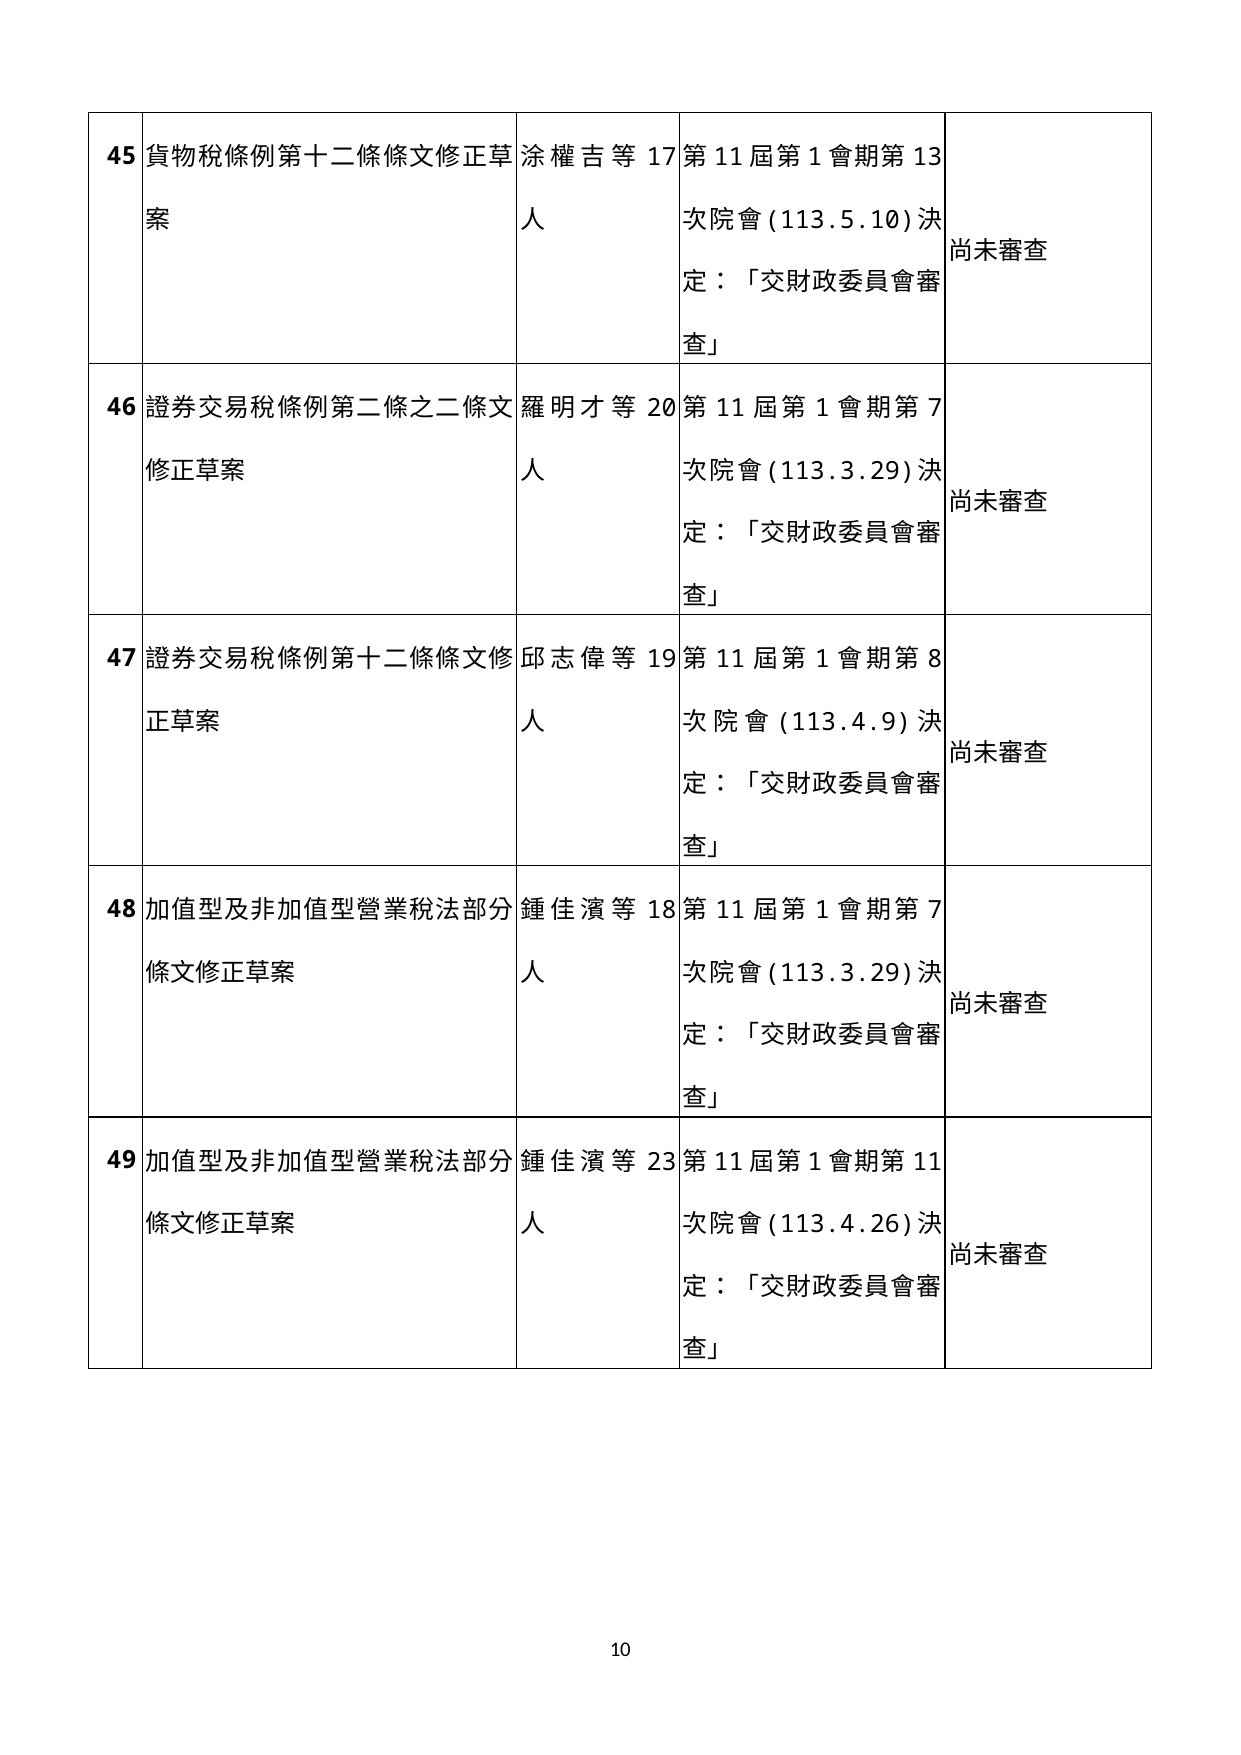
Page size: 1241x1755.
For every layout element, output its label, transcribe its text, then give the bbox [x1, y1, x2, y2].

table_cell 加值型及非加值型營業稅法部分條文修正草案 [143, 1118, 516, 1367]
table_cell 證券交易稅條例第十二條條文修正草案 [143, 615, 516, 865]
table_cell 尚未審查 [946, 615, 1151, 865]
table_cell 尚未審查 [946, 113, 1151, 363]
table_cell 第11屆第1會期第7次院會(113.3.29)決定：「交財政委員會審查」 [680, 866, 944, 1116]
table_cell 尚未審查 [946, 364, 1151, 614]
table_cell 貨物稅條例第十二條條文修正草案 [143, 113, 516, 363]
table_cell 鍾佳濱等18人 [517, 866, 679, 1116]
table_cell [89, 364, 142, 614]
table_cell [89, 866, 142, 1116]
table_cell 鍾佳濱等23人 [517, 1118, 679, 1367]
table_cell 第11屆第1會期第8次院會(113.4.9)決定：「交財政委員會審查」 [680, 615, 944, 865]
table_cell 加值型及非加值型營業稅法部分條文修正草案 [143, 866, 516, 1116]
table_cell 第11屆第1會期第11次院會(113.4.26)決定：「交財政委員會審查」 [680, 1118, 944, 1367]
table_cell 尚未審查 [946, 1118, 1151, 1367]
table_cell [89, 615, 142, 865]
table_cell 第11屆第1會期第7次院會(113.3.29)決定：「交財政委員會審查」 [680, 364, 944, 614]
table_cell 尚未審查 [946, 866, 1151, 1116]
table_cell 第11屆第1會期第13次院會(113.5.10)決定：「交財政委員會審查」 [680, 113, 944, 363]
table_cell [89, 113, 142, 363]
table_cell 邱志偉等19人 [517, 615, 679, 865]
table_cell 涂權吉等17人 [517, 113, 679, 363]
table_cell [89, 1118, 142, 1367]
table_cell 羅明才等20人 [517, 364, 679, 614]
table_cell 證券交易稅條例第二條之二條文修正草案 [143, 364, 516, 614]
